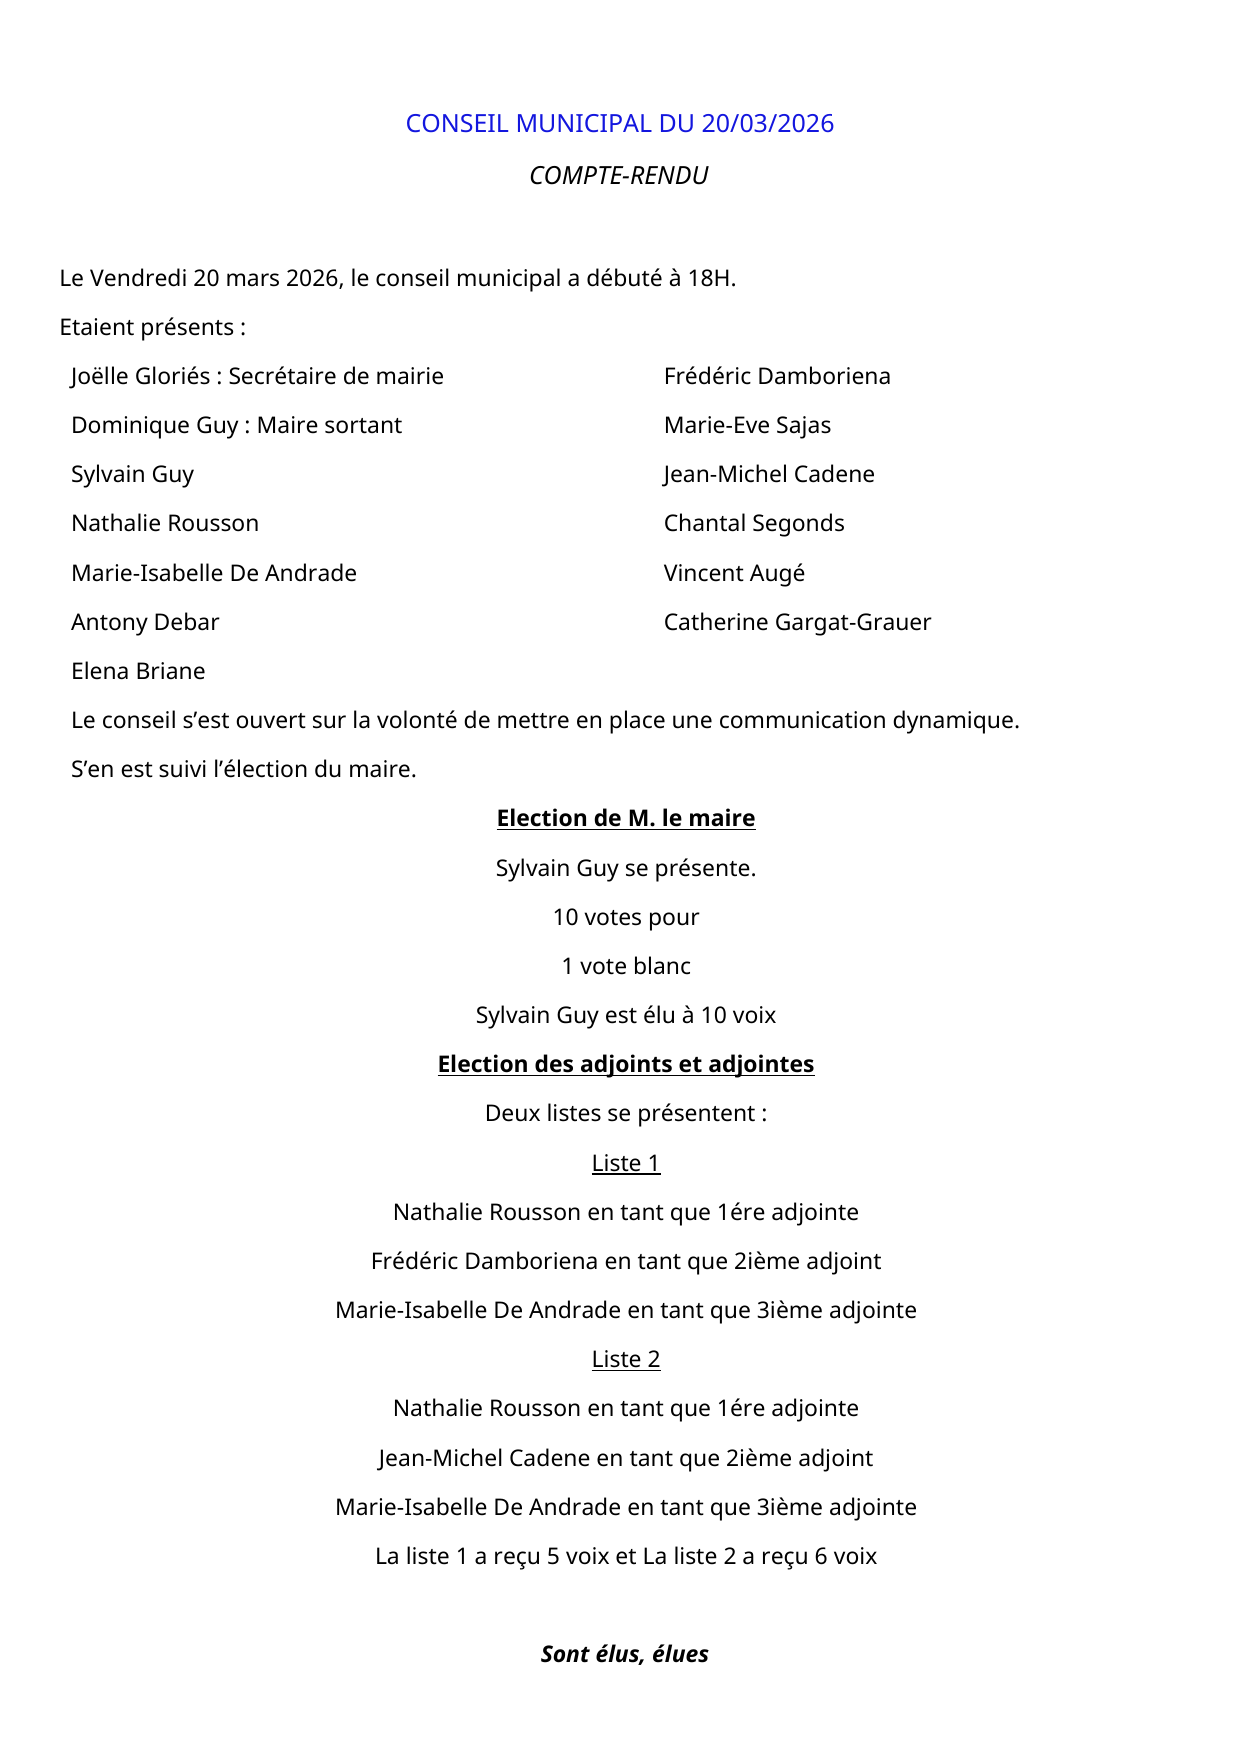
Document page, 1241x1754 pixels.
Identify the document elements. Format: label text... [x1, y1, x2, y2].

text COMPTE-RENDU [59, 157, 1181, 191]
text Frédéric Damboriena en tant que 2ième adjoint [71, 1245, 1181, 1276]
text Marie-Isabelle De Andrade [71, 556, 588, 588]
text Frédéric Damboriena [663, 360, 1181, 391]
text Joëlle Gloriés : Secrétaire de mairie [71, 360, 588, 391]
text Le conseil s’est ouvert sur la volonté de mettre en place une communication dynamique. [71, 704, 1181, 735]
text Sont élus, élues [71, 1638, 1181, 1669]
text Deux listes se présentent : [71, 1097, 1181, 1128]
text Chantal Segonds [663, 507, 1181, 538]
text Vincent Augé [663, 556, 1181, 588]
text Elena Briane [71, 655, 588, 686]
text Liste 2 [71, 1343, 1181, 1374]
text Marie-Isabelle De Andrade en tant que 3ième adjointe [71, 1294, 1181, 1325]
text Nathalie Rousson en tant que 1ére adjointe [71, 1196, 1181, 1227]
text Sylvain Guy [71, 458, 588, 489]
text Election de M. le maire [71, 802, 1181, 833]
text Catherine Gargat-Grauer [663, 606, 1181, 637]
text Marie-Eve Sajas [663, 409, 1181, 440]
text Marie-Isabelle De Andrade en tant que 3ième adjointe [71, 1491, 1181, 1522]
text Nathalie Rousson [71, 507, 588, 538]
text S’en est suivi l’élection du maire. [71, 753, 1181, 784]
text Le Vendredi 20 mars 2026, le conseil municipal a débuté à 18H. [59, 261, 1181, 293]
text Dominique Guy : Maire sortant [71, 409, 588, 440]
text Election des adjoints et adjointes [71, 1048, 1181, 1079]
text La liste 1 a reçu 5 voix et La liste 2 a reçu 6 voix [71, 1540, 1181, 1571]
text Sylvain Guy est élu à 10 voix [71, 999, 1181, 1030]
text 1 vote blanc [71, 950, 1181, 981]
text Liste 1 [71, 1146, 1181, 1178]
text 10 votes pour [71, 901, 1181, 932]
text Sylvain Guy se présente. [71, 851, 1181, 883]
text Nathalie Rousson en tant que 1ére adjointe [71, 1392, 1181, 1423]
text Antony Debar [71, 606, 588, 637]
text Etaient présents : [59, 311, 1181, 342]
text Jean-Michel Cadene [663, 458, 1181, 489]
text CONSEIL MUNICIPAL DU 20/03/2026 [59, 105, 1181, 139]
text Jean-Michel Cadene en tant que 2ième adjoint [71, 1441, 1181, 1473]
